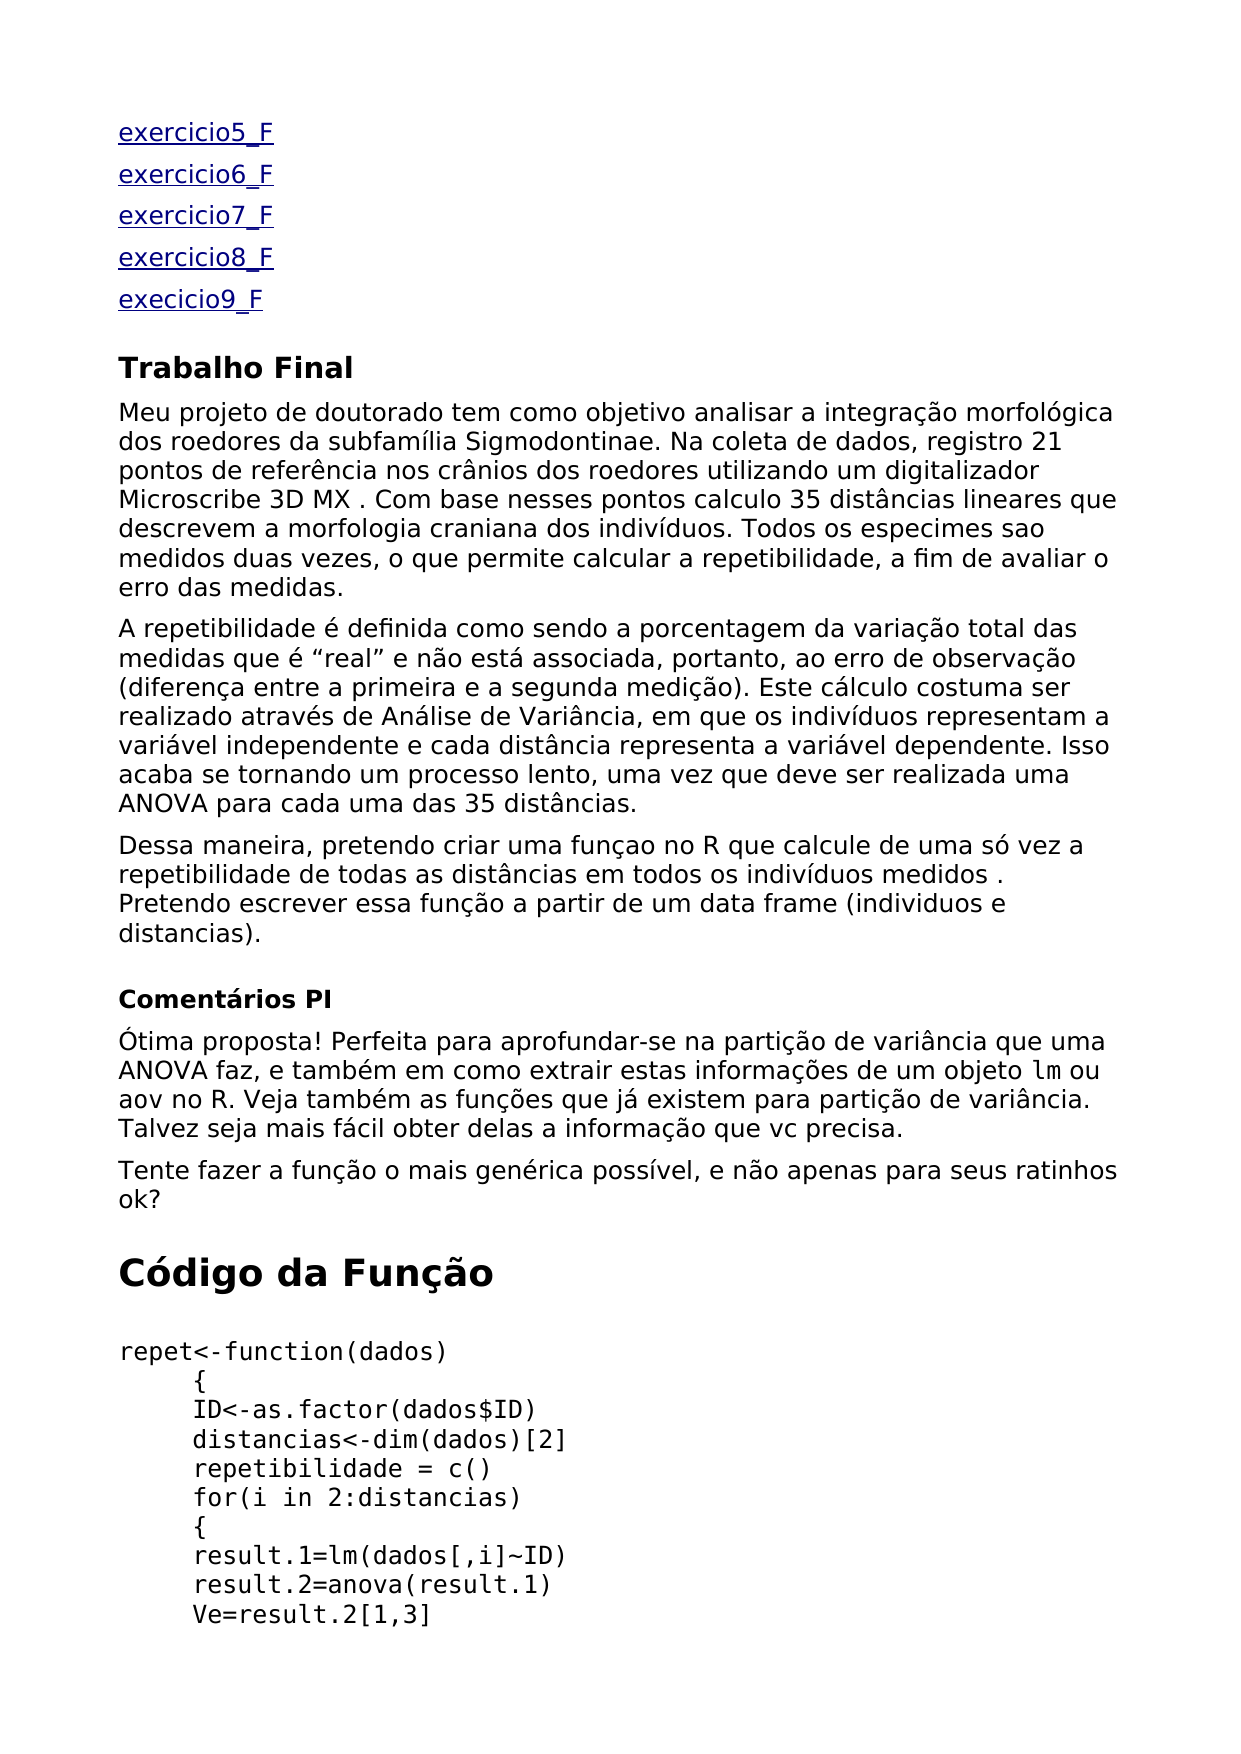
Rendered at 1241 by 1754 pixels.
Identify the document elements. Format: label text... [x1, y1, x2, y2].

text repet<-function(dados) { ID<-as.factor(dados$ID) distancias<-dim(dados)[2] repetibilidade = c() for(i in 2:distancias) { result.1=lm(dados[,i]~ID) result.2=anova(result.1) Ve=result.2[1,3] [118, 1308, 1122, 1629]
subtitle Código da Função [118, 1252, 1122, 1296]
text exercicio7_F [118, 201, 1122, 231]
subtitle Trabalho Final [118, 351, 1122, 385]
text A repetibilidade é definida como sendo a porcentagem da variação total das medidas que é “real” e não está associada, portanto, ao erro de observação (diferença entre a primeira e a segunda medição). Este cálculo costuma ser realizado através de Análise de Variância, em que os indivíduos representam a variável independente e cada distância representa a variável dependente. Isso acaba se tornando um processo lento, uma vez que deve ser realizada uma ANOVA para cada uma das 35 distâncias. [118, 614, 1122, 819]
text Dessa maneira, pretendo criar uma funçao no R que calcule de uma só vez a repetibilidade de todas as distâncias em todos os indivíduos medidos . Pretendo escrever essa função a partir de um data frame (individuos e distancias). [118, 831, 1122, 948]
text exercicio6_F [118, 160, 1122, 189]
text execicio9_F [118, 285, 1122, 314]
text Ótima proposta! Perfeita para aprofundar-se na partição de variância que uma ANOVA faz, e também em como extrair estas informações de um objeto lm ou aov no R. Veja também as funções que já existem para partição de variância. Talvez seja mais fácil obter delas a informação que vc precisa. [118, 1027, 1122, 1144]
text Tente fazer a função o mais genérica possível, e não apenas para seus ratinhos ok? [118, 1156, 1122, 1214]
text exercicio8_F [118, 243, 1122, 272]
text exercicio5_F [118, 118, 1122, 147]
text Meu projeto de doutorado tem como objetivo analisar a integração morfológica dos roedores da subfamília Sigmodontinae. Na coleta de dados, registro 21 pontos de referência nos crânios dos roedores utilizando um digitalizador Microscribe 3D MX . Com base nesses pontos calculo 35 distâncias lineares que descrevem a morfologia craniana dos indivíduos. Todos os especimes sao medidos duas vezes, o que permite calcular a repetibilidade, a fim de avaliar o erro das medidas. [118, 398, 1122, 602]
subtitle Comentários PI [118, 985, 1122, 1014]
